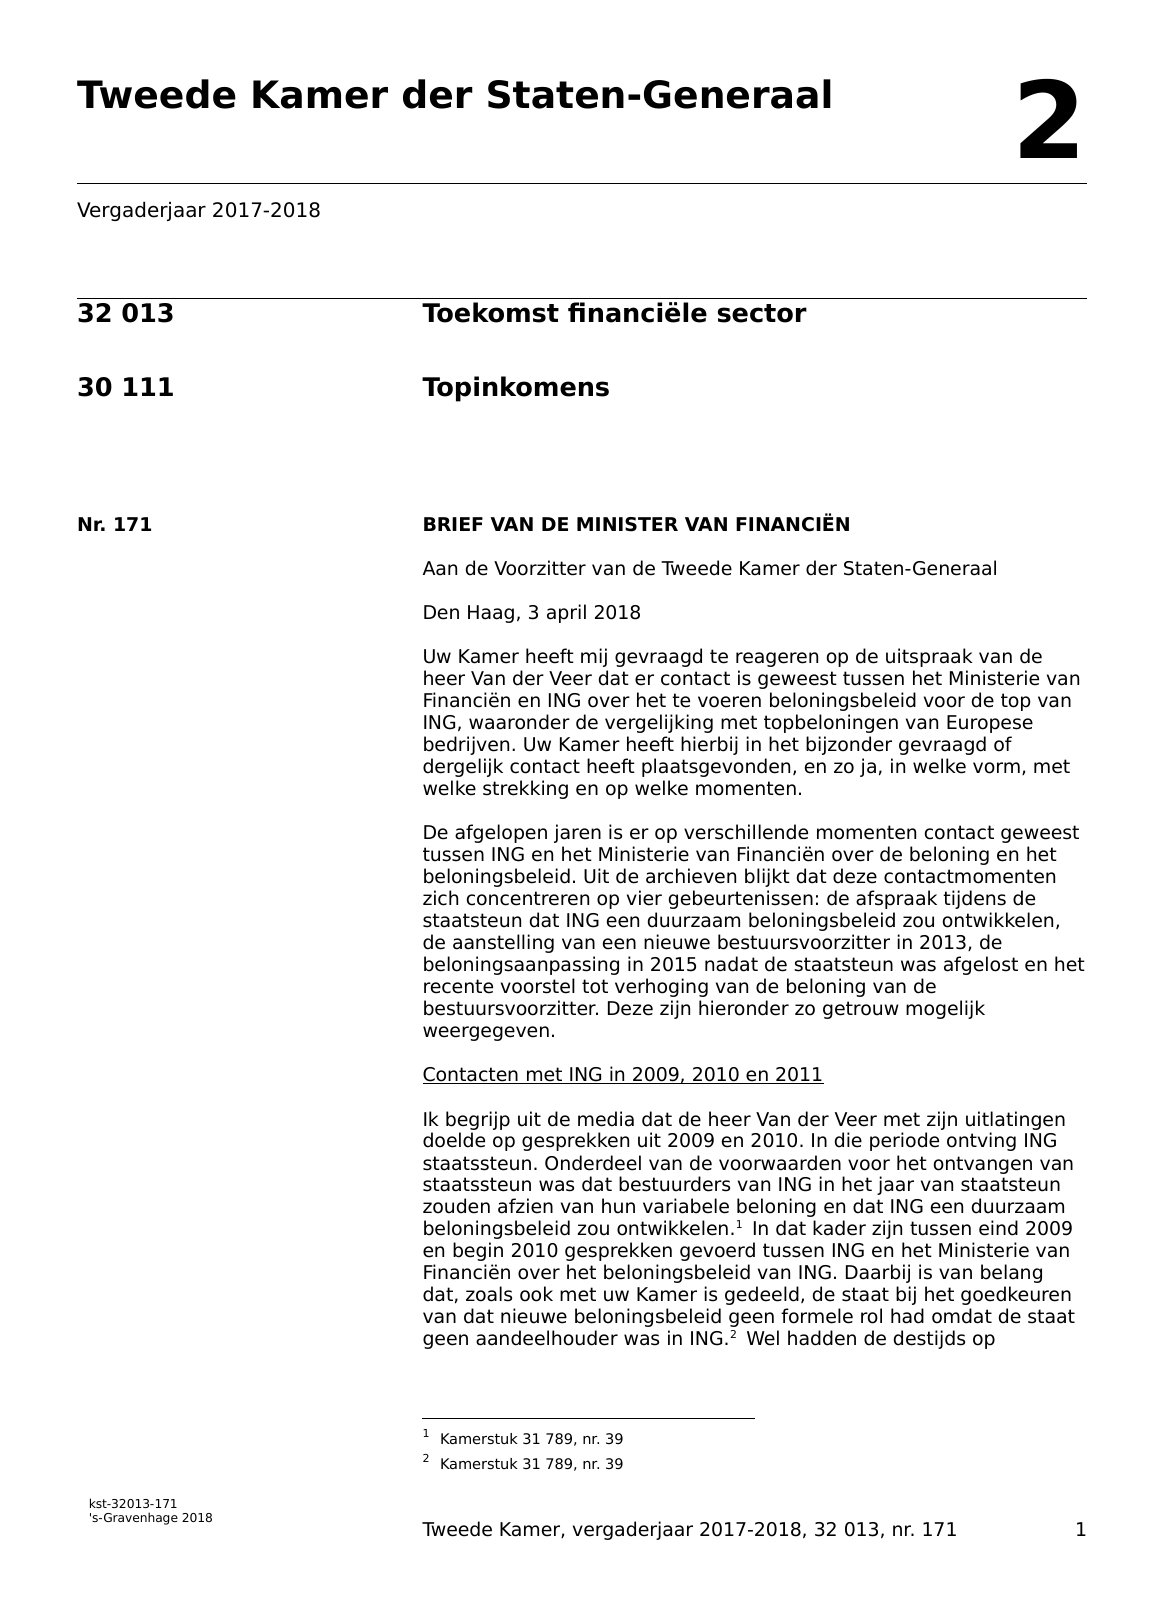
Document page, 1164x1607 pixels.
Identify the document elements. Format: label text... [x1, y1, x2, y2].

text 's-Gravenhage 2018 [88, 1511, 323, 1525]
text kst-32013-171 [88, 1497, 323, 1511]
table_header 2 [886, 59, 1087, 183]
text Den Haag, 3 april 2018 [422, 602, 1087, 624]
text Aan de Voorzitter van de Tweede Kamer der Staten-Generaal [422, 558, 1087, 580]
text Kamerstuk 31 789, nr. 39 [422, 1452, 1087, 1474]
subtitle Contacten met ING in 2009, 2010 en 2011 [422, 1064, 1087, 1086]
text De afgelopen jaren is er op verschillende momenten contact geweest tussen ING en het Ministerie van Financiën over de beloning en het beloningsbeleid. Uit de archieven blijkt dat deze contactmomenten zich concentreren op vier gebeurtenissen: de afspraak tijdens de staatsteun dat ING een duurzaam beloningsbeleid zou ontwikkelen, de aanstelling van een nieuwe bestuursvoorzitter in 2013, de beloningsaanpassing in 2015 nadat de staatsteun was afgelost en het recente voorstel tot verhoging van de beloning van de bestuursvoorzitter. Deze zijn hieronder zo getrouw mogelijk weergegeven. [422, 822, 1087, 1042]
subtitle 32 013 Toekomst financiële sector [77, 299, 1087, 329]
text Kamerstuk 31 789, nr. 39 [422, 1427, 1087, 1449]
subtitle Nr. 171 BRIEF VAN DE MINISTER VAN FINANCIËN [77, 514, 1087, 536]
table_header Tweede Kamer der Staten-Generaal [77, 59, 886, 183]
text Ik begrijp uit de media dat de heer Van der Veer met zijn uitlatingen doelde op gesprekken uit 2009 en 2010. In die periode ontving ING staatssteun. Onderdeel van de voorwaarden voor het ontvangen van staatssteun was dat bestuurders van ING in het jaar van staatsteun zouden afzien van hun variabele beloning en dat ING een duurzaam beloningsbeleid zou ontwikkelen. In dat kader zijn tussen eind 2009 en begin 2010 gesprekken gevoerd tussen ING en het Ministerie van Financiën over het beloningsbeleid van ING. Daarbij is van belang dat, zoals ook met uw Kamer is gedeeld, de staat bij het goedkeuren van dat nieuwe beloningsbeleid geen formele rol had omdat de staat geen aandeelhouder was in ING. Wel hadden de destijds op [422, 1108, 1087, 1350]
subtitle 30 111 Topinkomens [77, 373, 1087, 403]
table_cell Vergaderjaar 2017-2018 [77, 184, 1087, 298]
text Uw Kamer heeft mij gevraagd te reageren op de uitspraak van de heer Van der Veer dat er contact is geweest tussen het Ministerie van Financiën en ING over het te voeren beloningsbeleid voor de top van ING, waaronder de vergelijking met topbeloningen van Europese bedrijven. Uw Kamer heeft hierbij in het bijzonder gevraagd of dergelijk contact heeft plaatsgevonden, en zo ja, in welke vorm, met welke strekking en op welke momenten. [422, 646, 1087, 800]
